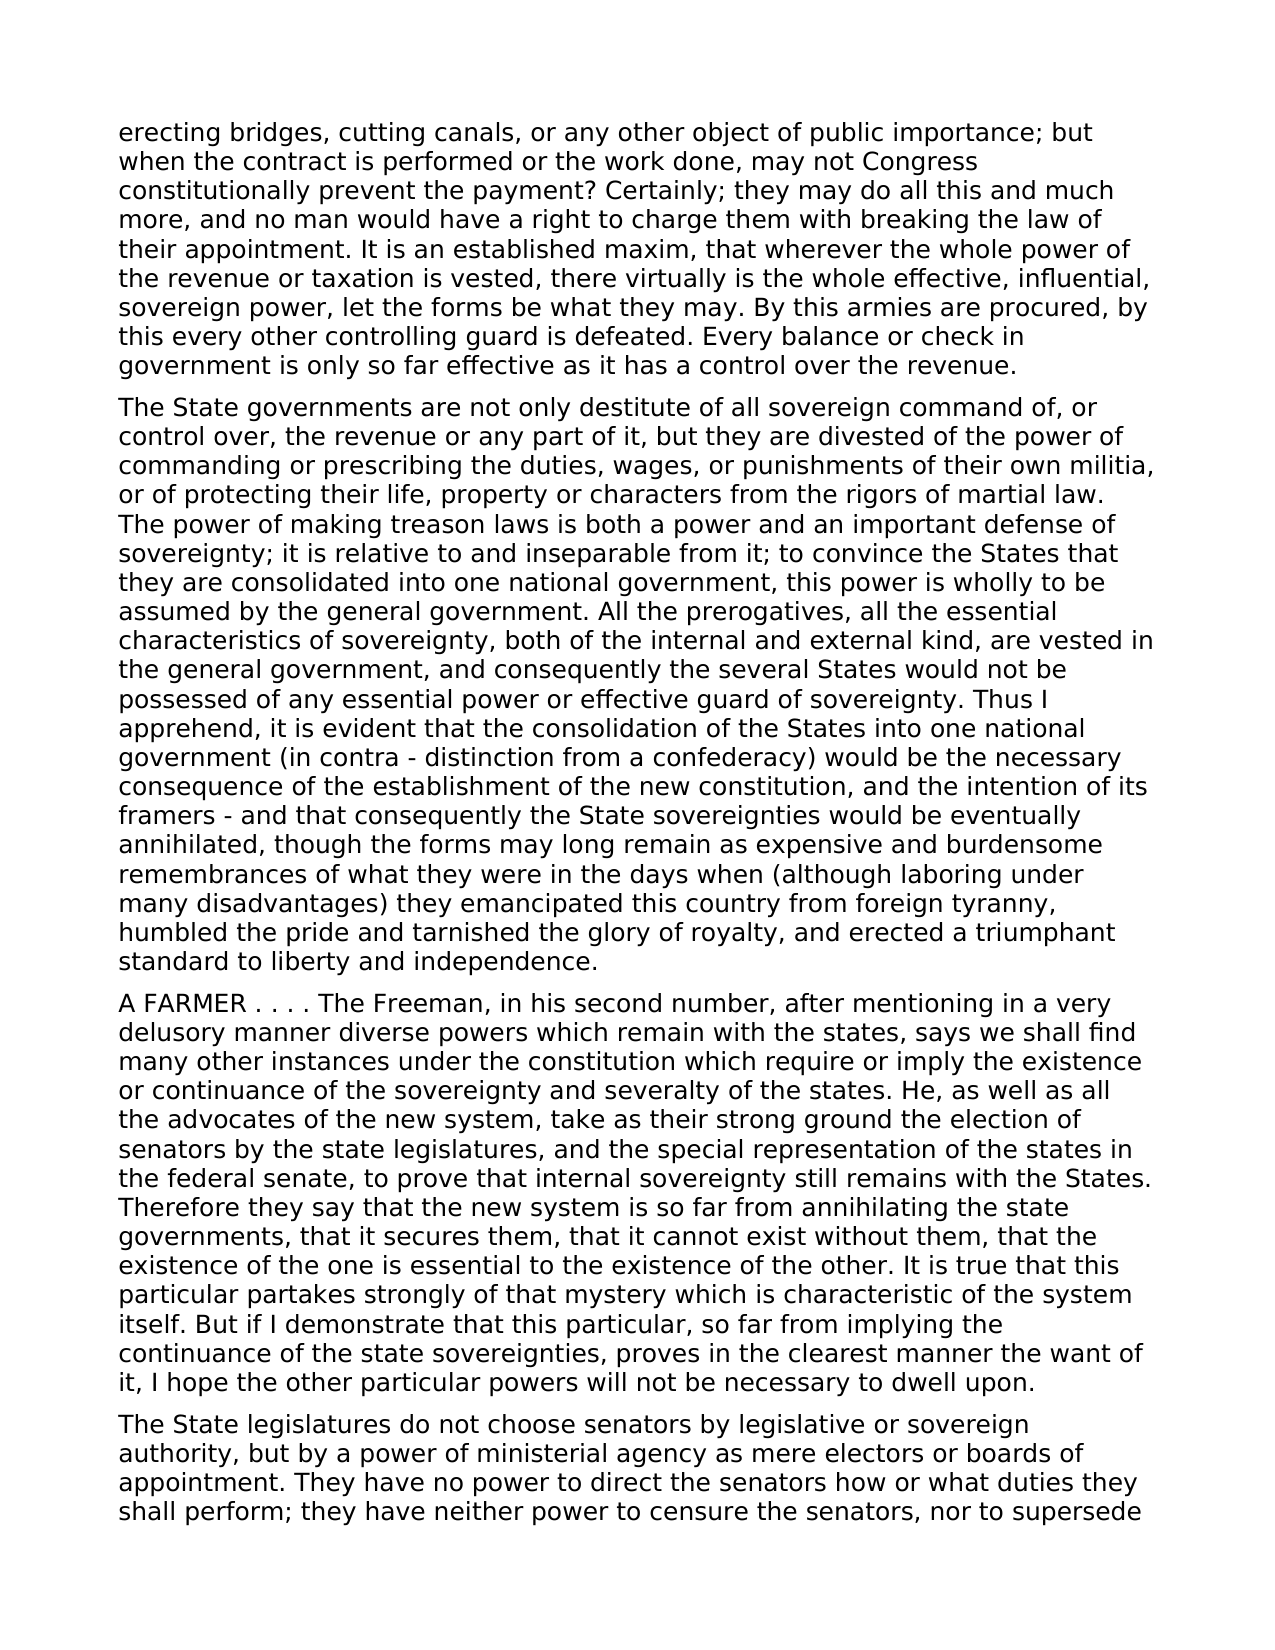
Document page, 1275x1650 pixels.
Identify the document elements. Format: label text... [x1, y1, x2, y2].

text The State legislatures do not choose senators by legislative or sovereign authority, but by a power of ministerial agency as mere electors or boards of appointment. They have no power to direct the senators how or what duties they shall perform; they have neither power to censure the senators, nor to supersede [118, 1410, 1157, 1526]
text A FARMER . . . . The Freeman, in his second number, after mentioning in a very delusory manner diverse powers which remain with the states, says we shall find many other instances under the constitution which require or imply the existence or continuance of the sovereignty and severalty of the states. He, as well as all the advocates of the new system, take as their strong ground the election of senators by the state legislatures, and the special representation of the states in the federal senate, to prove that internal sovereignty still remains with the States. Therefore they say that the new system is so far from annihilating the state governments, that it secures them, that it cannot exist without them, that the existence of the one is essential to the existence of the other. It is true that this particular partakes strongly of that mystery which is characteristic of the system itself. But if I demonstrate that this particular, so far from implying the continuance of the state sovereignties, proves in the clearest manner the want of it, I hope the other particular powers will not be necessary to dwell upon. [118, 989, 1157, 1397]
text The State governments are not only destitute of all sovereign command of, or control over, the revenue or any part of it, but they are divested of the power of commanding or prescribing the duties, wages, or punishments of their own militia, or of protecting their life, property or characters from the rigors of martial law. The power of making treason laws is both a power and an important defense of sovereignty; it is relative to and inseparable from it; to convince the States that they are consolidated into one national government, this power is wholly to be assumed by the general government. All the prerogatives, all the essential characteristics of sovereignty, both of the internal and external kind, are vested in the general government, and consequently the several States would not be possessed of any essential power or effective guard of sovereignty. Thus I apprehend, it is evident that the consolidation of the States into one national government (in contra - distinction from a confederacy) would be the necessary consequence of the establishment of the new constitution, and the intention of its framers - and that consequently the State sovereignties would be eventually annihilated, though the forms may long remain as expensive and burdensome remembrances of what they were in the days when (although laboring under many disadvantages) they emancipated this country from foreign tyranny, humbled the pride and tarnished the glory of royalty, and erected a triumphant standard to liberty and independence. [118, 393, 1157, 976]
text erecting bridges, cutting canals, or any other object of public importance; but when the contract is performed or the work done, may not Congress constitutionally prevent the payment? Certainly; they may do all this and much more, and no man would have a right to charge them with breaking the law of their appointment. It is an established maxim, that wherever the whole power of the revenue or taxation is vested, there virtually is the whole effective, influential, sovereign power, let the forms be what they may. By this armies are procured, by this every other controlling guard is defeated. Every balance or check in government is only so far effective as it has a control over the revenue. [118, 118, 1157, 381]
